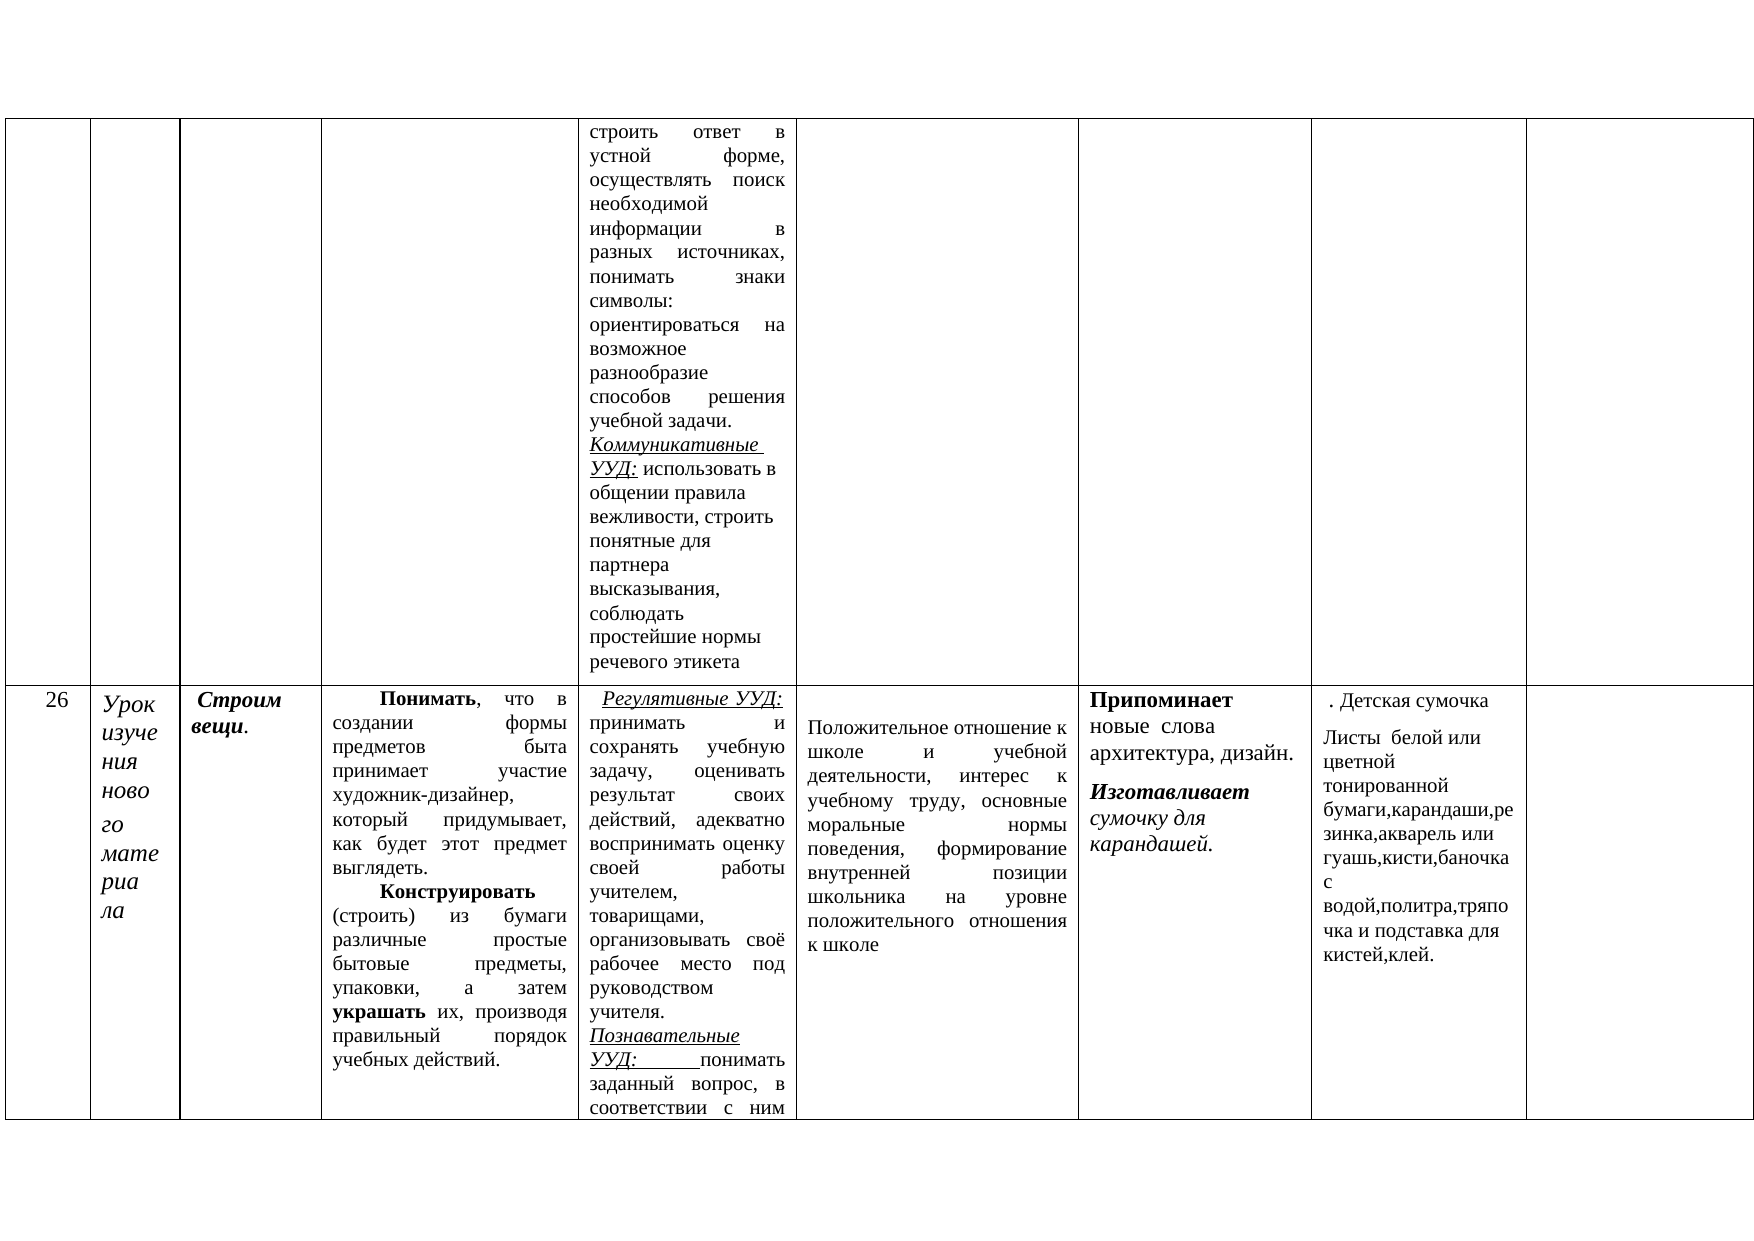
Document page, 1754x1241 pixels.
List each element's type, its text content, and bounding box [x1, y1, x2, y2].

table_cell [1527, 686, 1753, 1119]
table_cell [797, 119, 1078, 685]
table_cell строить ответ в устной форме, осуществлять поиск необходимой информации в разных источниках, понимать знаки символы: ориентироваться на возможное разнообразие способов решения учебной задачи. Коммуникативные УУД: использовать в общении правила вежливости, строить понятные для партнера высказывания, соблюдать простейшие нормы речевого этикета [579, 119, 796, 685]
table_cell [1079, 119, 1311, 685]
table_cell Положительное отношение к школе и учебной деятельности, интерес к учебному труду, основные моральные нормы поведения, формирование внутренней позиции школьника на уровне положительного отношения к школе [797, 686, 1078, 1119]
table_cell [91, 119, 179, 685]
table_cell [181, 119, 321, 685]
table_cell [322, 119, 578, 685]
table_cell Урок изучения ново го материа ла [91, 686, 179, 1119]
table_cell 26 [6, 686, 90, 1119]
table_cell Строим вещи. [181, 686, 321, 1119]
table_cell [1527, 119, 1753, 685]
table_cell [1312, 119, 1526, 685]
table_cell Понимать, что в создании формы предметов быта принимает участие художник-дизайнер, который придумывает, как будет этот предмет выглядеть. Конструировать (строить) из бумаги различные простые бытовые предметы, упаковки, а затем украшать их, производя правильный порядок учебных действий. [322, 686, 578, 1119]
table_cell . Детская сумочка Листы белой или цветной тонированной бумаги,карандаши,резинка,акварель или гуашь,кисти,баночка с водой,политра,тряпочка и подставка для кистей,клей. [1312, 686, 1526, 1119]
table_cell [6, 119, 90, 685]
table_cell Припоминает новые слова архитектура, дизайн. Изготавливает сумочку для карандашей. [1079, 686, 1311, 1119]
table_cell Регулятивные УУД: принимать и сохранять учебную задачу, оценивать результат своих действий, адекватно воспринимать оценку своей работы учителем, товарищами, организовывать своё рабочее место под руководством учителя. Познавательные УУД: понимать заданный вопрос, в соответствии с ним [579, 686, 796, 1119]
